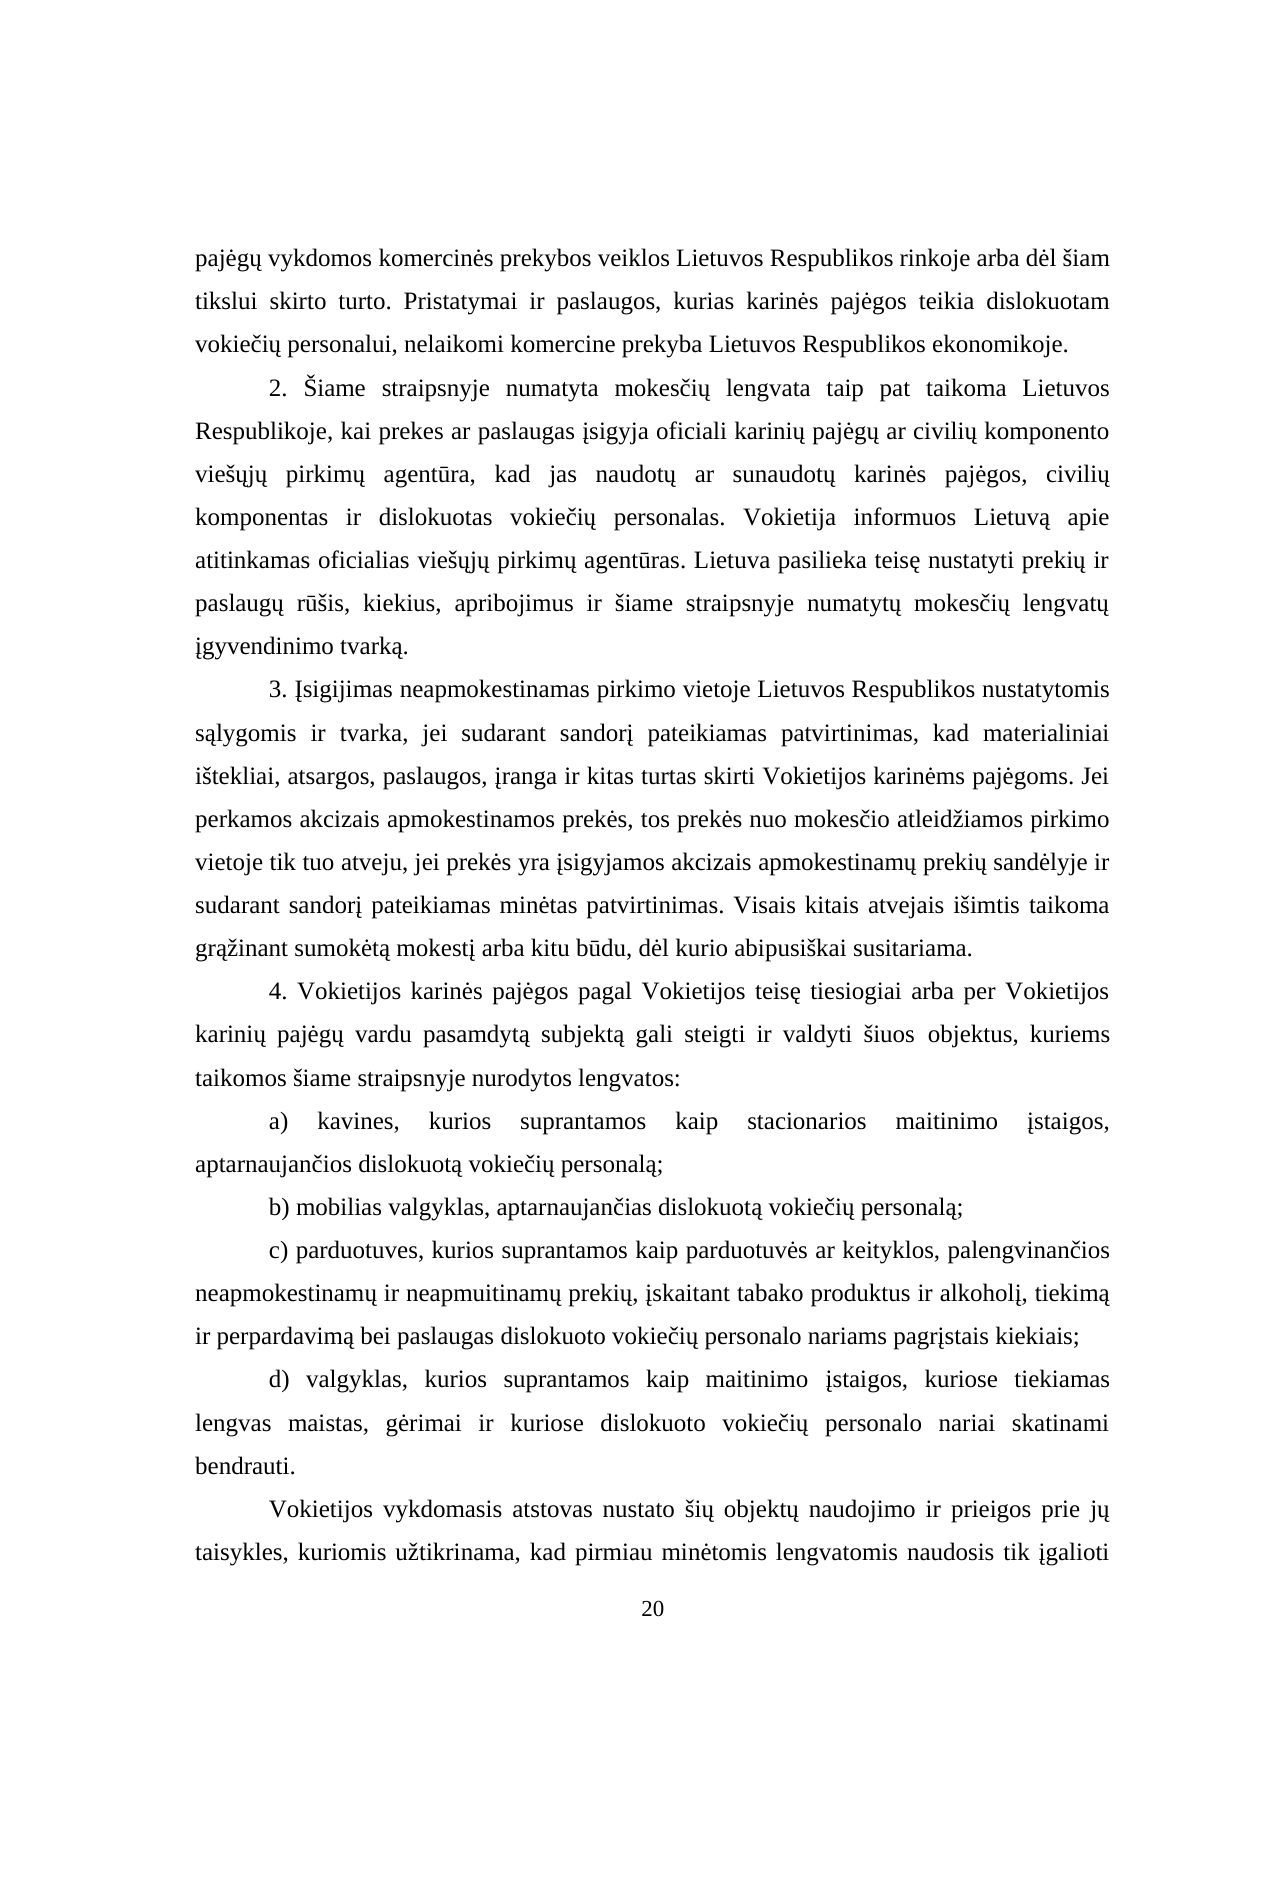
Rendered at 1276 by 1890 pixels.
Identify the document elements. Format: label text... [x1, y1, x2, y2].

text 4. Vokietijos karinės pajėgos pagal Vokietijos teisę tiesiogiai arba per Vokietijos karinių pajėgų vardu pasamdytą subjektą gali steigti ir valdyti šiuos objektus, kuriems taikomos šiame straipsnyje nurodytos lengvatos: [195, 976, 1110, 1091]
text c) parduotuves, kurios suprantamos kaip parduotuvės ar keityklos, palengvinančios neapmokestinamų ir neapmuitinamų prekių, įskaitant tabako produktus ir alkoholį, tiekimą ir perpardavimą bei paslaugas dislokuoto vokiečių personalo nariams pagrįstais kiekiais; [195, 1235, 1110, 1350]
text b) mobilias valgyklas, aptarnaujančias dislokuotą vokiečių personalą; [195, 1192, 1110, 1221]
text a) kavines, kurios suprantamos kaip stacionarios maitinimo įstaigos, aptarnaujančios dislokuotą vokiečių personalą; [195, 1106, 1110, 1178]
text d) valgyklas, kurios suprantamos kaip maitinimo įstaigos, kuriose tiekiamas lengvas maistas, gėrimai ir kuriose dislokuoto vokiečių personalo nariai skatinami bendrauti. [195, 1364, 1110, 1479]
text 2. Šiame straipsnyje numatyta mokesčių lengvata taip pat taikoma Lietuvos Respublikoje, kai prekes ar paslaugas įsigyja oficiali karinių pajėgų ar civilių komponento viešųjų pirkimų agentūra, kad jas naudotų ar sunaudotų karinės pajėgos, civilių komponentas ir dislokuotas vokiečių personalas. Vokietija informuos Lietuvą apie atitinkamas oficialias viešųjų pirkimų agentūras. Lietuva pasilieka teisę nustatyti prekių ir paslaugų rūšis, kiekius, apribojimus ir šiame straipsnyje numatytų mokesčių lengvatų įgyvendinimo tvarką. [195, 373, 1110, 660]
text pajėgų vykdomos komercinės prekybos veiklos Lietuvos Respublikos rinkoje arba dėl šiam tikslui skirto turto. Pristatymai ir paslaugos, kurias karinės pajėgos teikia dislokuotam vokiečių personalui, nelaikomi komercine prekyba Lietuvos Respublikos ekonomikoje. [195, 243, 1110, 358]
text 3. Įsigijimas neapmokestinamas pirkimo vietoje Lietuvos Respublikos nustatytomis sąlygomis ir tvarka, jei sudarant sandorį pateikiamas patvirtinimas, kad materialiniai ištekliai, atsargos, paslaugos, įranga ir kitas turtas skirti Vokietijos karinėms pajėgoms. Jei perkamos akcizais apmokestinamos prekės, tos prekės nuo mokesčio atleidžiamos pirkimo vietoje tik tuo atveju, jei prekės yra įsigyjamos akcizais apmokestinamų prekių sandėlyje ir sudarant sandorį pateikiamas minėtas patvirtinimas. Visais kitais atvejais išimtis taikoma grąžinant sumokėtą mokestį arba kitu būdu, dėl kurio abipusiškai susitariama. [195, 674, 1110, 962]
text Vokietijos vykdomasis atstovas nustato šių objektų naudojimo ir prieigos prie jų taisykles, kuriomis užtikrinama, kad pirmiau minėtomis lengvatomis naudosis tik įgalioti [195, 1494, 1110, 1566]
